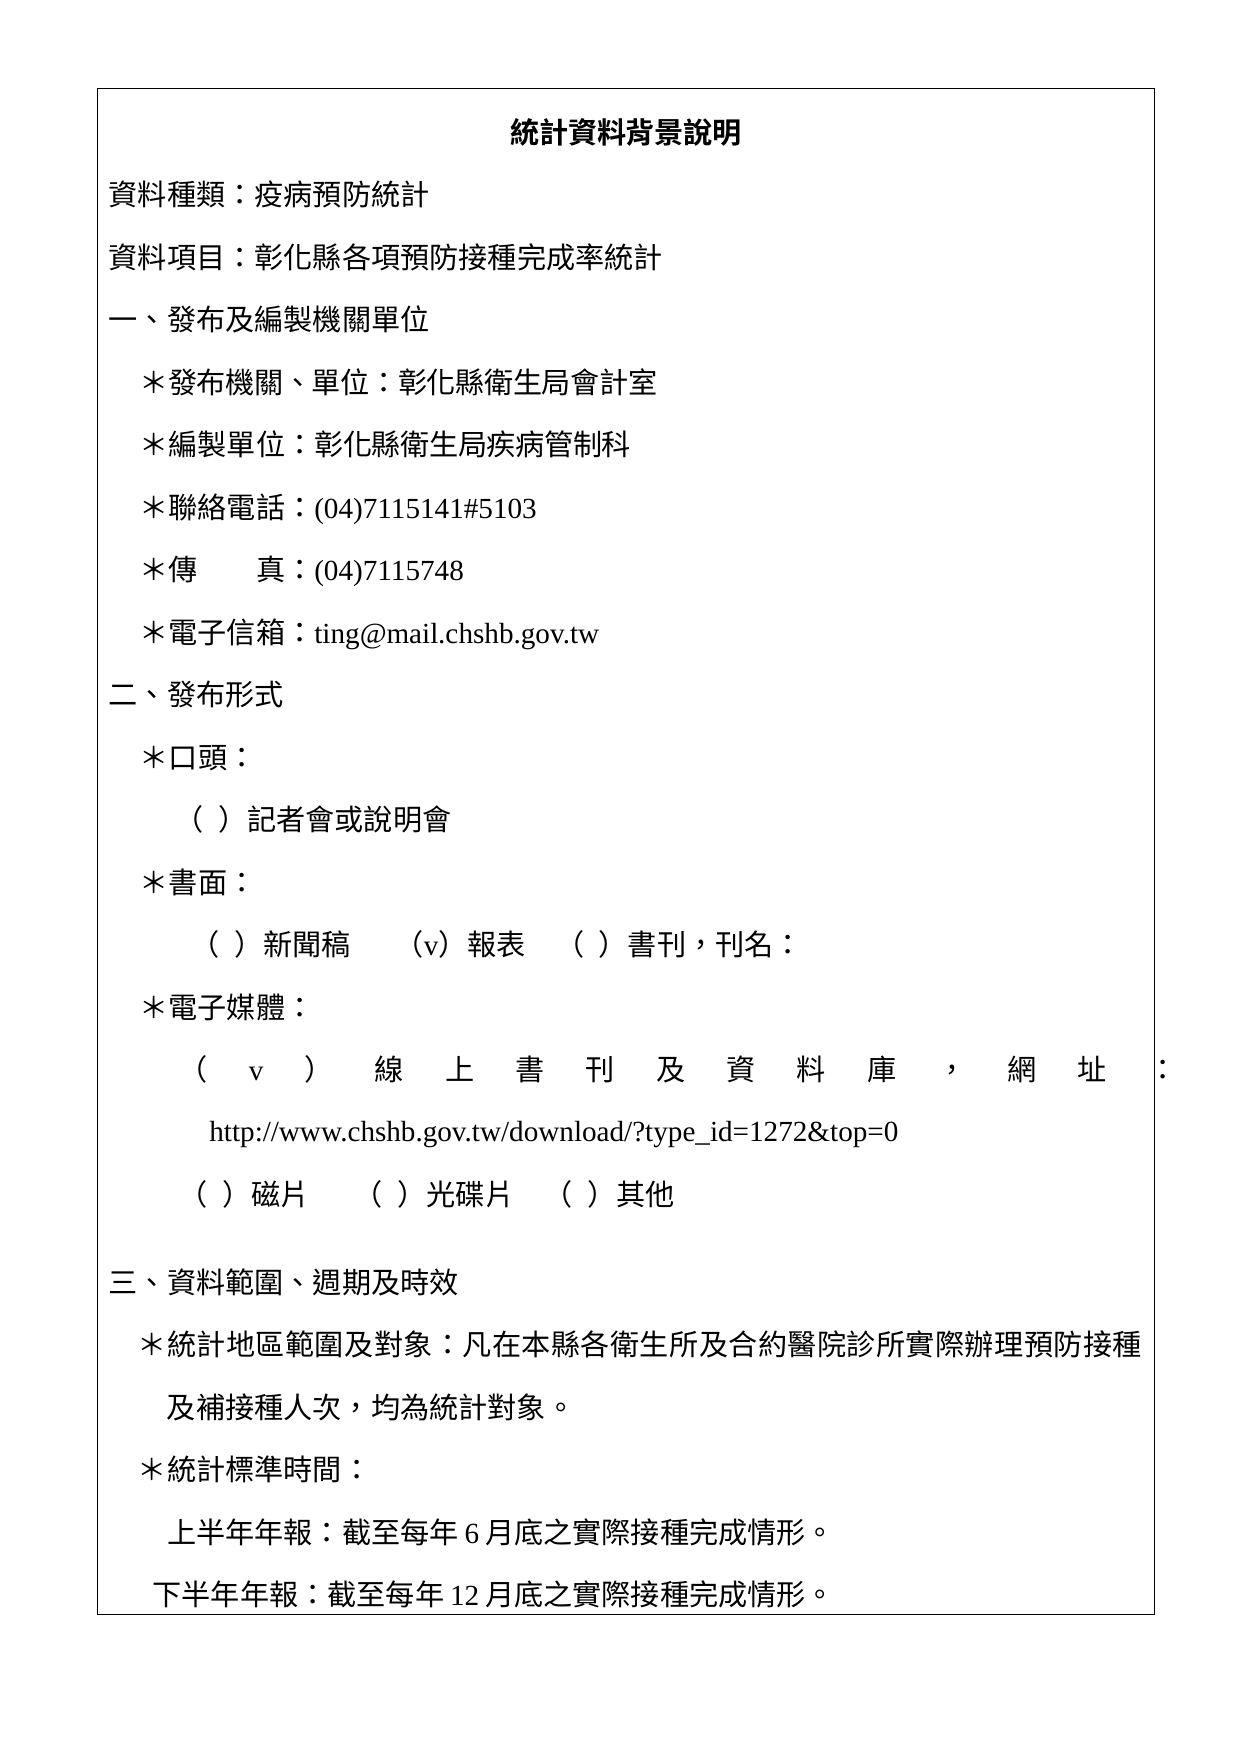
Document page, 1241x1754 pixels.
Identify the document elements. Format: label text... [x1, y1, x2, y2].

table_header 統計資料背景說明 資料種類：疫病預防統計 資料項目：彰化縣各項預防接種完成率統計 一、發布及編製機關單位 ＊發布機關、單位：彰化縣衛生局會計室 ＊編製單位：彰化縣衛生局疾病管制科 ＊聯絡電話：(04)7115141#5103 ＊傳 真：(04)7115748 ＊電子信箱：ting@mail.chshb.gov.tw 二、發布形式 口頭： （ ）記者會或說明會 書面： （ ）新聞稿 （v）報表 （ ）書刊，刊名： ＊電子媒體： （v）線上書刊及資料庫，網址： http://www.chshb.gov.tw/download/?type_id=1272&top=0 （ ）磁片 （ ）光碟片 （ ）其他 三、資料範圍、週期及時效 ＊統計地區範圍及對象：凡在本縣各衛生所及合約醫院診所實際辦理預防接種及補接種人次，均為統計對象。 ＊統計標準時間： 上半年年報：截至每年6月底之實際接種完成情形。 下半年年報：截至每年12月底之實際接種完成情形。 ＊統計項目定義： (1)應接種數：指在本轄區內實際設籍之填報出生世代應接受各項預防接種之人數。 (2)接種數：指在本轄區內實際設籍之填報出生世代接受各項預防接種之人數（不分接種地點）。 (3)接種率（﹪）：(接種數╱應接種數)×100。 (4)各項疫苗出生欄之填報出生世代（以95年度之報表為例，96年、97年、、、、以此類推）。 ＊統計單位：人、﹪。 ＊統計分類：(一)橫項目依鄉鎮市區別分類。(二)縱項目依疫苗種類、劑別分類。 ＊發布週期（指資料編製或產生之頻率，如月、季、年等）：半年、年。 ＊時效（指統計標準時間至資料發布時間之間隔時間）： 半年報10日、年報30日。 ＊資料變革：無 四、公開資料發布訊息 ＊預告發布日期（含預告方式及週期）：半年報每半年終了1個月又5日內、年報每年終了1個月內(原訂預告發布日期如遇例假日或國定假日則延至下一個工作日發布)。 ＊同步發送單位（說明資料發布時同步發送之單位或可同步查得該資料之網址）：無 五、資料品質 ＊統計指標編製方法與資料來源說明：依據全國性預防接種資訊管理系統之資料統計彙編。 ＊統計資料交叉查核及確保資料合理性之機制(說明各項資料之相互關係及不同資料來源之相關統計差異性)：接種率（﹪）=(接種數╱應接種數)×100。 六、須注意及預定改變之事項（說明預定修正之資料、定義、統計方法等及其修正原因）：無 七、其他事項：無 [98, 89, 1154, 1614]
